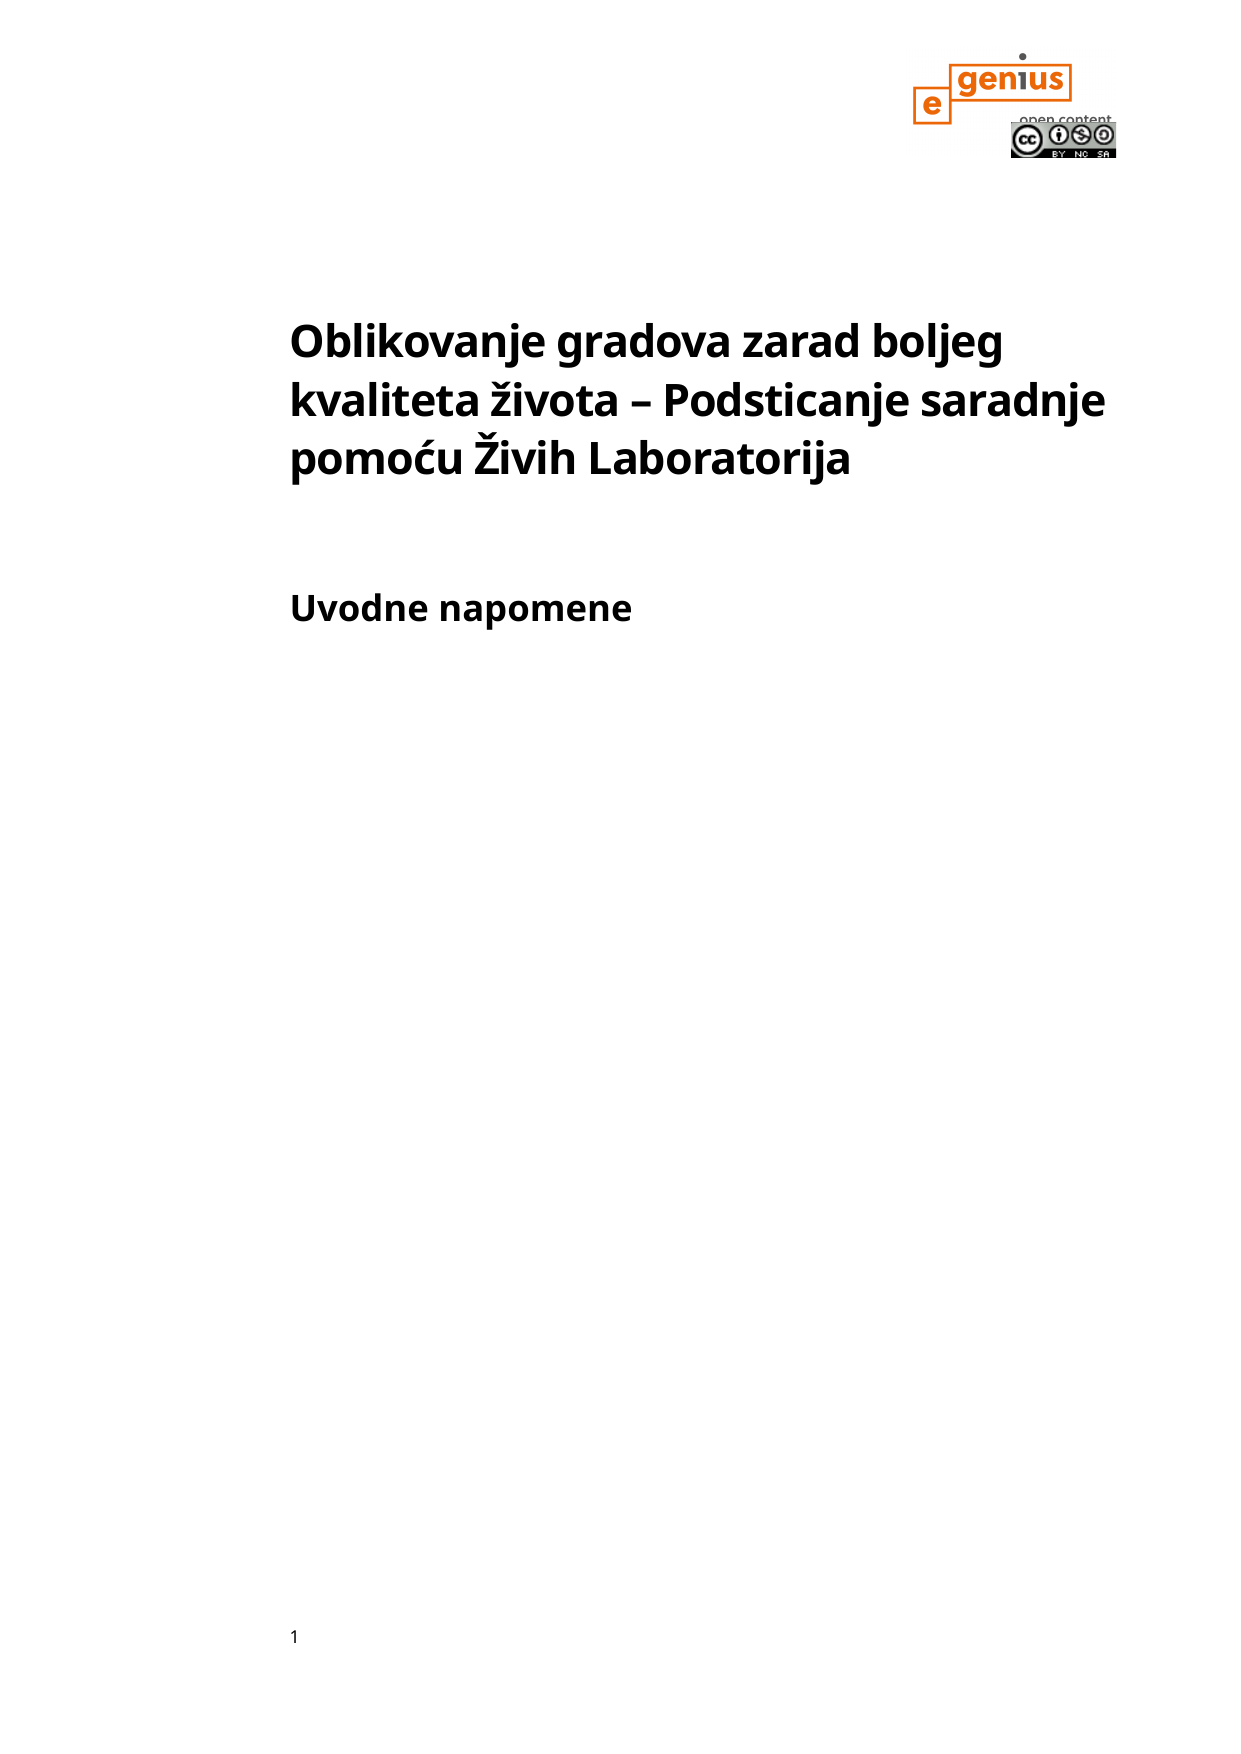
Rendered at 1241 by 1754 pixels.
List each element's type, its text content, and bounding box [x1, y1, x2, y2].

subtitle Oblikovanje gradova zarad boljeg kvaliteta života – Podsticanje saradnje pomoću Živih Laboratorija [289, 311, 1119, 486]
subtitle Uvodne napomene [289, 583, 1119, 632]
